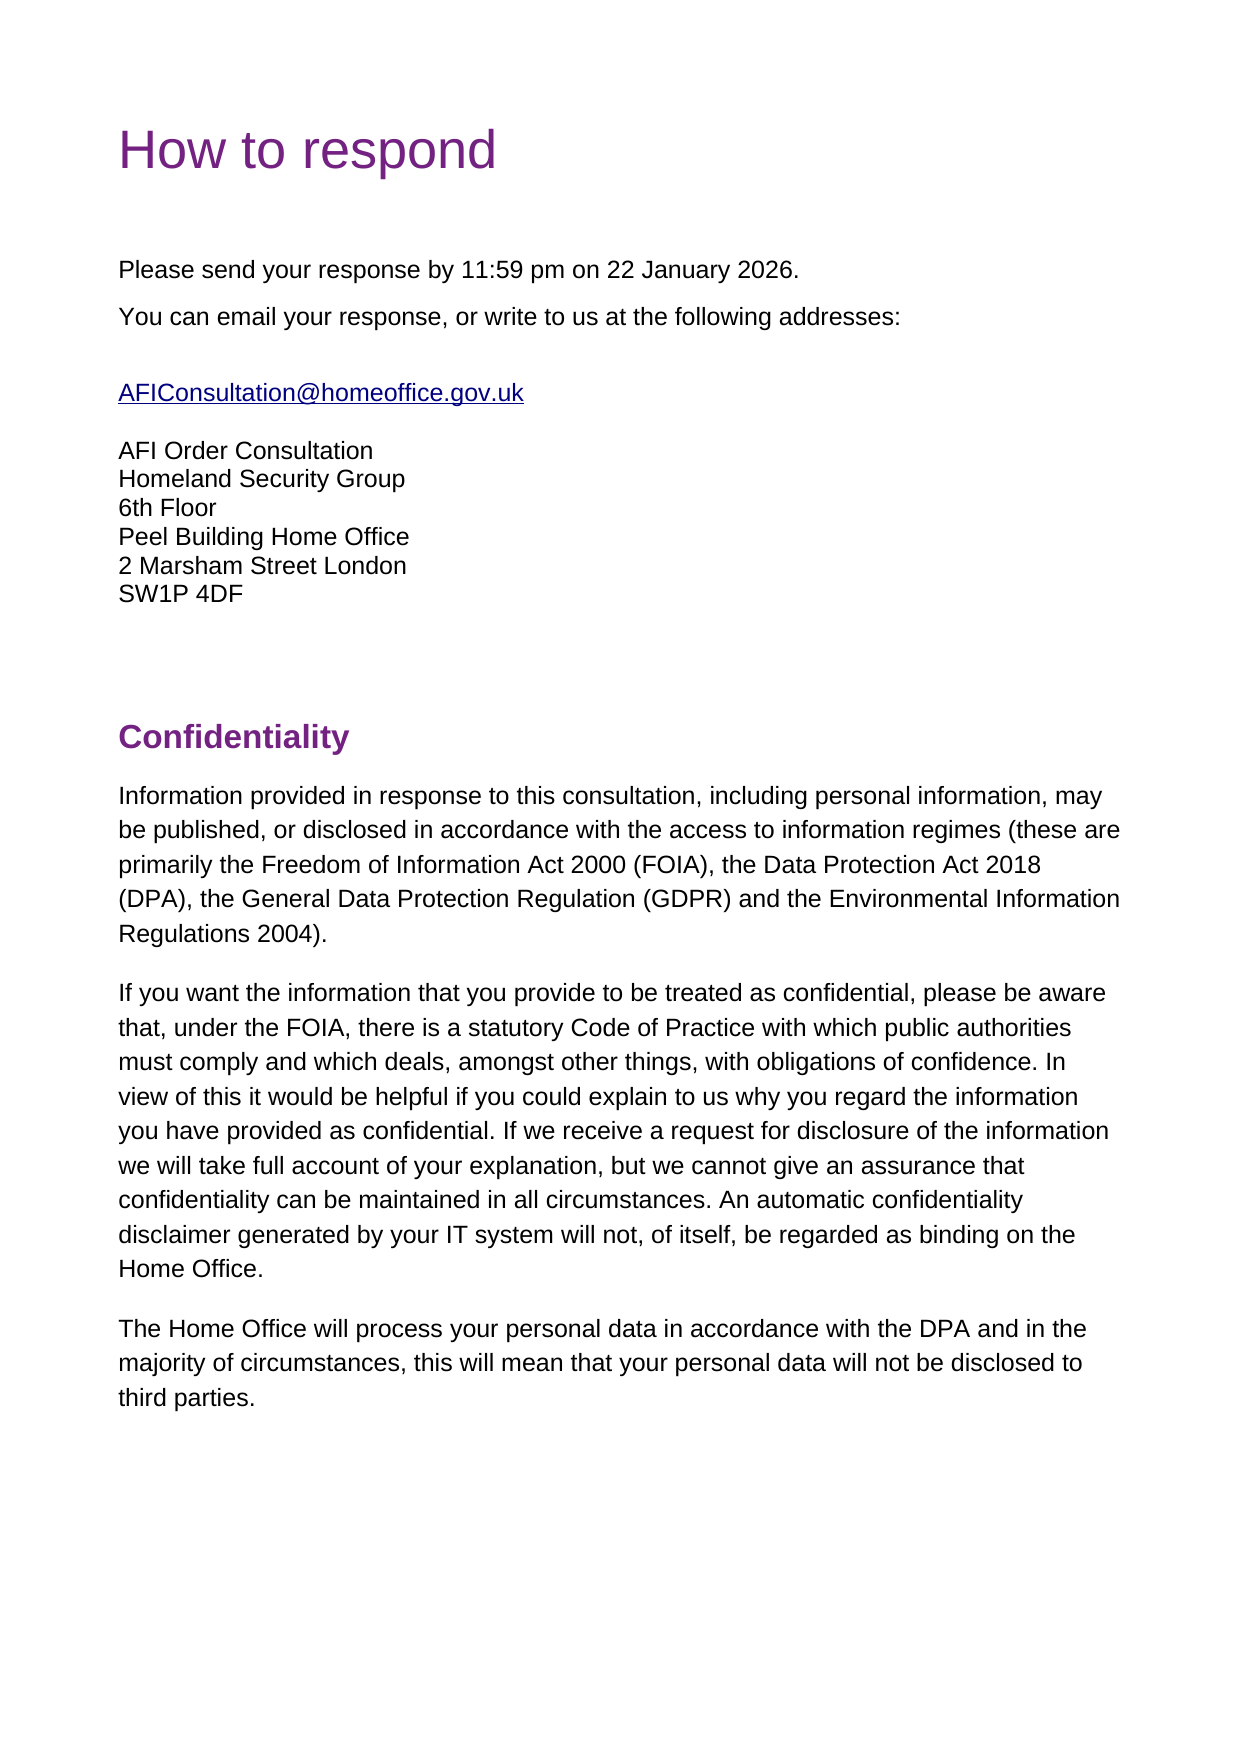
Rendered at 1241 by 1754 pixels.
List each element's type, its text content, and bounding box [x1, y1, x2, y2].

text The Home Office will process your personal data in accordance with the DPA and in the majority of circumstances, this will mean that your personal data will not be disclosed to third parties. [118, 1314, 1122, 1411]
text Information provided in response to this consultation, including personal information, may be published, or disclosed in accordance with the access to information regimes (these are primarily the Freedom of Information Act 2000 (FOIA), the Data Protection Act 2018 (DPA), the General Data Protection Regulation (GDPR) and the Environmental Information Regulations 2004). [118, 781, 1122, 948]
text If you want the information that you provide to be treated as confidential, please be aware that, under the FOIA, there is a statutory Code of Practice with which public authorities must comply and which deals, amongst other things, with obligations of confidence. In view of this it would be helpful if you could explain to us why you regard the information you have provided as confidential. If we receive a request for disclosure of the information we will take full account of your explanation, but we cannot give an assurance that confidentiality can be maintained in all circumstances. An automatic confidentiality disclaimer generated by your IT system will not, of itself, be regarded as binding on the Home Office. [118, 978, 1122, 1283]
text AFIConsultation@homeoffice.gov.uk [118, 378, 1122, 407]
text You can email your response, or write to us at the following addresses: [118, 302, 1122, 331]
text Please send your response by 11:59 pm on 22 January 2026. [118, 255, 1122, 284]
subtitle Confidentiality [118, 718, 1122, 756]
text AFI Order Consultation Homeland Security Group 6th Floor Peel Building Home Office 2 Marsham Street London SW1P 4DF [118, 436, 1122, 608]
subtitle How to respond [118, 118, 1122, 180]
